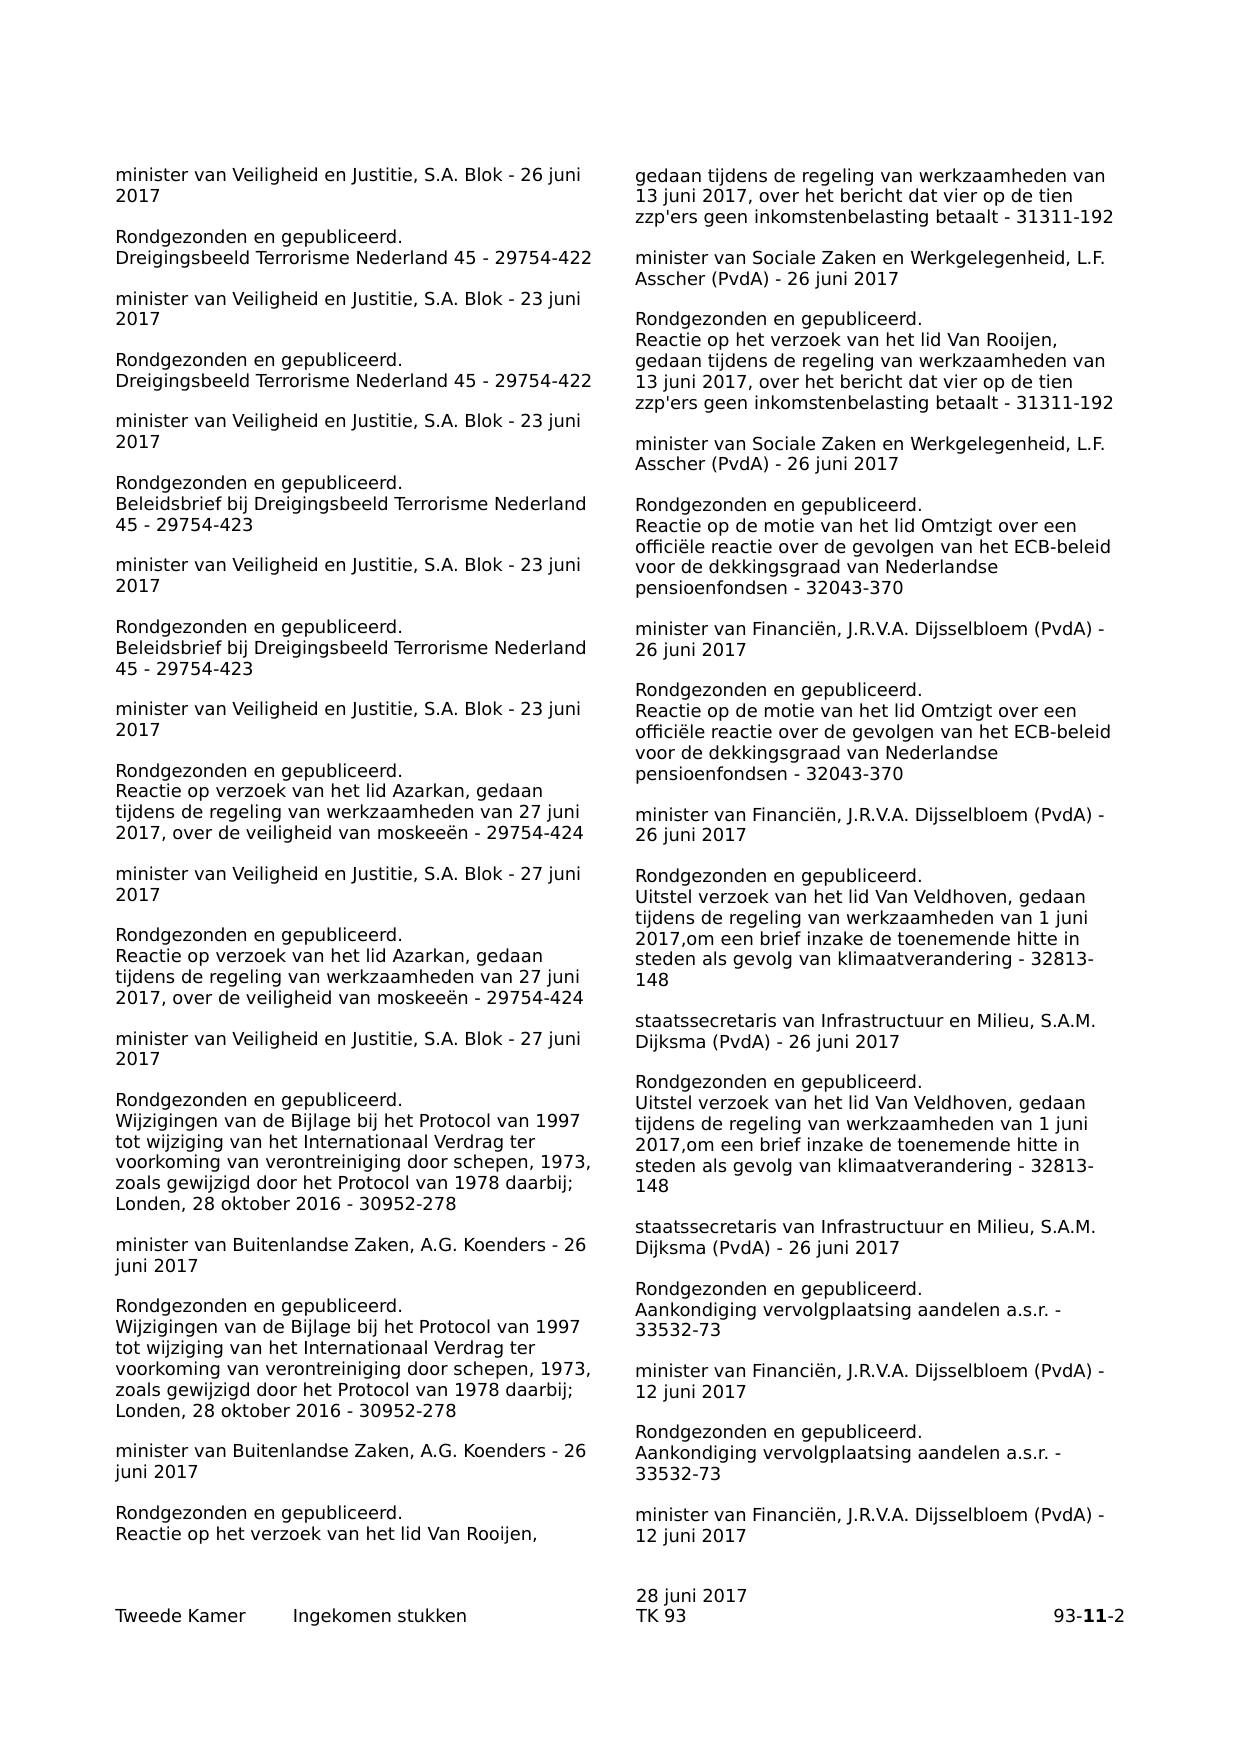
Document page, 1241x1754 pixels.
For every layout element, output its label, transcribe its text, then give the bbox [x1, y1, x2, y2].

text Rondgezonden en gepubliceerd. [115, 1090, 605, 1111]
text Dreigingsbeeld Terrorisme Nederland 45 - 29754-422 [115, 247, 605, 268]
text Rondgezonden en gepubliceerd. [115, 473, 605, 493]
text minister van Veiligheid en Justitie, S.A. Blok - 27 juni 2017 [115, 1028, 605, 1070]
text Reactie op de motie van het lid Omtzigt over een officiële reactie over de gevolgen van het ECB-beleid voor de dekkingsgraad van Nederlandse pensioenfondsen - 32043-370 [635, 701, 1125, 784]
text Uitstel verzoek van het lid Van Veldhoven, gedaan tijdens de regeling van werkzaamheden van 1 juni 2017,om een brief inzake de toenemende hitte in steden als gevolg van klimaatverandering - 32813-148 [635, 887, 1125, 991]
text Rondgezonden en gepubliceerd. [635, 1072, 1125, 1093]
text Reactie op het verzoek van het lid Van Rooijen, gedaan tijdens de regeling van werkzaamheden van 13 juni 2017, over het bericht dat vier op de tien zzp'ers geen inkomstenbelasting betaalt - 31311-192 [635, 330, 1125, 413]
text staatssecretaris van Infrastructuur en Milieu, S.A.M. Dijksma (PvdA) - 26 juni 2017 [635, 1011, 1125, 1052]
text minister van Veiligheid en Justitie, S.A. Blok - 23 juni 2017 [115, 699, 605, 741]
text minister van Veiligheid en Justitie, S.A. Blok - 23 juni 2017 [115, 555, 605, 597]
text minister van Veiligheid en Justitie, S.A. Blok - 23 juni 2017 [115, 288, 605, 330]
text minister van Financiën, J.R.V.A. Dijsselbloem (PvdA) - 26 juni 2017 [635, 804, 1125, 846]
text minister van Sociale Zaken en Werkgelegenheid, L.F. Asscher (PvdA) - 26 juni 2017 [635, 248, 1125, 289]
text Rondgezonden en gepubliceerd. [635, 1278, 1125, 1299]
text Uitstel verzoek van het lid Van Veldhoven, gedaan tijdens de regeling van werkzaamheden van 1 juni 2017,om een brief inzake de toenemende hitte in steden als gevolg van klimaatverandering - 32813-148 [635, 1093, 1125, 1197]
text Rondgezonden en gepubliceerd. [635, 309, 1125, 330]
text minister van Financiën, J.R.V.A. Dijsselbloem (PvdA) - 12 juni 2017 [635, 1505, 1125, 1546]
text minister van Sociale Zaken en Werkgelegenheid, L.F. Asscher (PvdA) - 26 juni 2017 [635, 433, 1125, 475]
text Wijzigingen van de Bijlage bij het Protocol van 1997 tot wijziging van het Internationaal Verdrag ter voorkoming van verontreiniging door schepen, 1973, zoals gewijzigd door het Protocol van 1978 daarbij; Londen, 28 oktober 2016 - 30952-278 [115, 1111, 605, 1215]
text minister van Buitenlandse Zaken, A.G. Koenders - 26 juni 2017 [115, 1235, 605, 1276]
text Rondgezonden en gepubliceerd. [115, 761, 605, 781]
text Rondgezonden en gepubliceerd. [115, 617, 605, 637]
text Rondgezonden en gepubliceerd. [115, 1503, 605, 1523]
text minister van Financiën, J.R.V.A. Dijsselbloem (PvdA) - 12 juni 2017 [635, 1361, 1125, 1402]
text gedaan tijdens de regeling van werkzaamheden van 13 juni 2017, over het bericht dat vier op de tien zzp'ers geen inkomstenbelasting betaalt - 31311-192 [635, 165, 1125, 228]
text minister van Financiën, J.R.V.A. Dijsselbloem (PvdA) - 26 juni 2017 [635, 619, 1125, 660]
text minister van Veiligheid en Justitie, S.A. Blok - 27 juni 2017 [115, 864, 605, 905]
text Beleidsbrief bij Dreigingsbeeld Terrorisme Nederland 45 - 29754-423 [115, 493, 605, 535]
text Rondgezonden en gepubliceerd. [115, 350, 605, 371]
text staatssecretaris van Infrastructuur en Milieu, S.A.M. Dijksma (PvdA) - 26 juni 2017 [635, 1217, 1125, 1258]
text Reactie op verzoek van het lid Azarkan, gedaan tijdens de regeling van werkzaamheden van 27 juni 2017, over de veiligheid van moskeeën - 29754-424 [115, 946, 605, 1008]
text Aankondiging vervolgplaatsing aandelen a.s.r. - 33532-73 [635, 1443, 1125, 1485]
text Rondgezonden en gepubliceerd. [635, 1422, 1125, 1443]
text Reactie op verzoek van het lid Azarkan, gedaan tijdens de regeling van werkzaamheden van 27 juni 2017, over de veiligheid van moskeeën - 29754-424 [115, 781, 605, 844]
text Rondgezonden en gepubliceerd. [635, 866, 1125, 887]
text minister van Veiligheid en Justitie, S.A. Blok - 26 juni 2017 [115, 165, 605, 207]
text Rondgezonden en gepubliceerd. [115, 925, 605, 946]
text Reactie op het verzoek van het lid Van Rooijen, [115, 1523, 605, 1544]
text Rondgezonden en gepubliceerd. [635, 495, 1125, 516]
text minister van Veiligheid en Justitie, S.A. Blok - 23 juni 2017 [115, 411, 605, 453]
text Dreigingsbeeld Terrorisme Nederland 45 - 29754-422 [115, 371, 605, 391]
text Rondgezonden en gepubliceerd. [115, 1296, 605, 1317]
text Aankondiging vervolgplaatsing aandelen a.s.r. - 33532-73 [635, 1299, 1125, 1341]
text Rondgezonden en gepubliceerd. [115, 227, 605, 247]
text Reactie op de motie van het lid Omtzigt over een officiële reactie over de gevolgen van het ECB-beleid voor de dekkingsgraad van Nederlandse pensioenfondsen - 32043-370 [635, 516, 1125, 599]
text Wijzigingen van de Bijlage bij het Protocol van 1997 tot wijziging van het Internationaal Verdrag ter voorkoming van verontreiniging door schepen, 1973, zoals gewijzigd door het Protocol van 1978 daarbij; Londen, 28 oktober 2016 - 30952-278 [115, 1317, 605, 1421]
text Rondgezonden en gepubliceerd. [635, 680, 1125, 701]
text minister van Buitenlandse Zaken, A.G. Koenders - 26 juni 2017 [115, 1441, 605, 1483]
text Beleidsbrief bij Dreigingsbeeld Terrorisme Nederland 45 - 29754-423 [115, 637, 605, 679]
